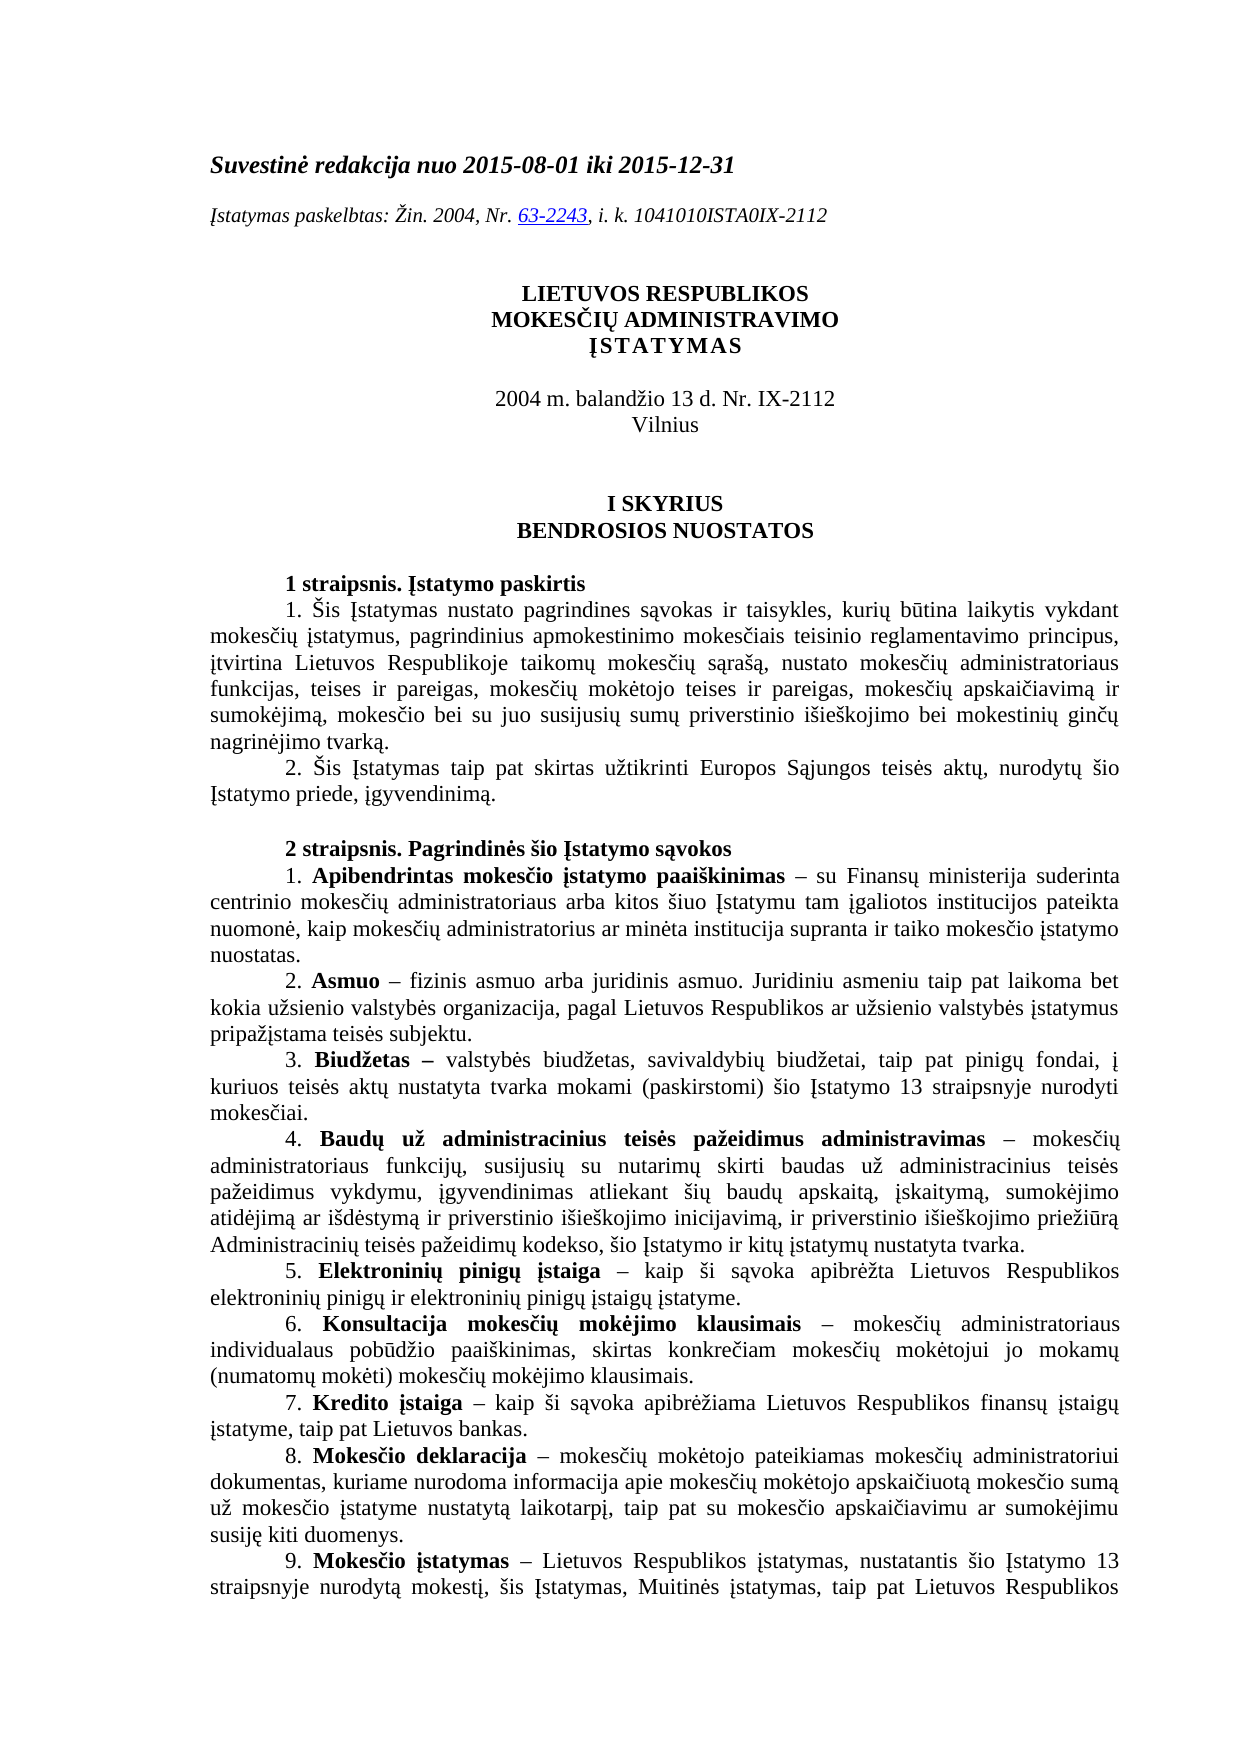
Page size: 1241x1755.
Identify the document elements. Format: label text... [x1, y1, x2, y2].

text Įstatymas paskelbtas: Žin. 2004, Nr. 63-2243, i. k. 1041010ISTA0IX-2112 [210, 203, 1120, 227]
text 2004 m. balandžio 13 d. Nr. IX-2112 Vilnius [210, 385, 1120, 438]
text 3. Biudžetas – valstybės biudžetas, savivaldybių biudžetai, taip pat pinigų fondai, į kuriuos teisės aktų nustatyta tvarka mokami (paskirstomi) šio Įstatymo 13 straipsnyje nurodyti mokesčiai. [210, 1046, 1120, 1125]
text 1. Apibendrintas mokesčio įstatymo paaiškinimas – su Finansų ministerija suderinta centrinio mokesčių administratoriaus arba kitos šiuo Įstatymu tam įgaliotos institucijos pateikta nuomonė, kaip mokesčių administratorius ar minėta institucija supranta ir taiko mokesčio įstatymo nuostatas. [210, 862, 1120, 967]
text 1. Šis Įstatymas nustato pagrindines sąvokas ir taisykles, kurių būtina laikytis vykdant mokesčių įstatymus, pagrindinius apmokestinimo mokesčiais teisinio reglamentavimo principus, įtvirtina Lietuvos Respublikoje taikomų mokesčių sąrašą, nustato mokesčių administratoriaus funkcijas, teises ir pareigas, mokesčių mokėtojo teises ir pareigas, mokesčių apskaičiavimą ir sumokėjimą, mokesčio bei su juo susijusių sumų priverstinio išieškojimo bei mokestinių ginčų nagrinėjimo tvarką. [210, 596, 1120, 754]
text LIETUVOS RESPUBLIKOS [210, 280, 1120, 306]
text ĮSTATYMAS [210, 332, 1120, 359]
text 8. Mokesčio deklaracija – mokesčių mokėtojo pateikiamas mokesčių administratoriui dokumentas, kuriame nurodoma informacija apie mokesčių mokėtojo apskaičiuotą mokesčio sumą už mokesčio įstatyme nustatytą laikotarpį, taip pat su mokesčio apskaičiavimu ar sumokėjimu susiję kiti duomenys. [210, 1442, 1120, 1547]
text 7. Kredito įstaiga – kaip ši sąvoka apibrėžiama Lietuvos Respublikos finansų įstaigų įstatyme, taip pat Lietuvos bankas. [210, 1389, 1120, 1442]
text 6. Konsultacija mokesčių mokėjimo klausimais – mokesčių administratoriaus individualaus pobūdžio paaiškinimas, skirtas konkrečiam mokesčių mokėtojui jo mokamų (numatomų mokėti) mokesčių mokėjimo klausimais. [210, 1310, 1120, 1389]
text 9. Mokesčio įstatymas – Lietuvos Respublikos įstatymas, nustatantis šio Įstatymo 13 straipsnyje nurodytą mokestį, šis Įstatymas, Muitinės įstatymas, taip pat Lietuvos Respublikos [210, 1547, 1120, 1600]
text 2. Asmuo – fizinis asmuo arba juridinis asmuo. Juridiniu asmeniu taip pat laikoma bet kokia užsienio valstybės organizacija, pagal Lietuvos Respublikos ar užsienio valstybės įstatymus pripažįstama teisės subjektu. [210, 967, 1120, 1046]
text 5. Elektroninių pinigų įstaiga – kaip ši sąvoka apibrėžta Lietuvos Respublikos elektroninių pinigų ir elektroninių pinigų įstaigų įstatyme. [210, 1257, 1120, 1310]
text 2 straipsnis. Pagrindinės šio Įstatymo sąvokos [210, 836, 1120, 862]
text 4. Baudų už administracinius teisės pažeidimus administravimas – mokesčių administratoriaus funkcijų, susijusių su nutarimų skirti baudas už administracinius teisės pažeidimus vykdymu, įgyvendinimas atliekant šių baudų apskaitą, įskaitymą, sumokėjimo atidėjimą ar išdėstymą ir priverstinio išieškojimo inicijavimą, ir priverstinio išieškojimo priežiūrą Administracinių teisės pažeidimų kodekso, šio Įstatymo ir kitų įstatymų nustatyta tvarka. [210, 1125, 1120, 1257]
text I SKYRIUS [210, 491, 1120, 517]
text MOKESČIŲ ADMINISTRAVIMO [210, 306, 1120, 332]
text Suvestinė redakcija nuo 2015-08-01 iki 2015-12-31 [210, 150, 1120, 179]
text 1 straipsnis. Įstatymo paskirtis [210, 569, 1120, 596]
text 2. Šis Įstatymas taip pat skirtas užtikrinti Europos Sąjungos teisės aktų, nurodytų šio Įstatymo priede, įgyvendinimą. [210, 754, 1120, 807]
text BENDROSIOS NUOSTATOS [210, 517, 1120, 543]
